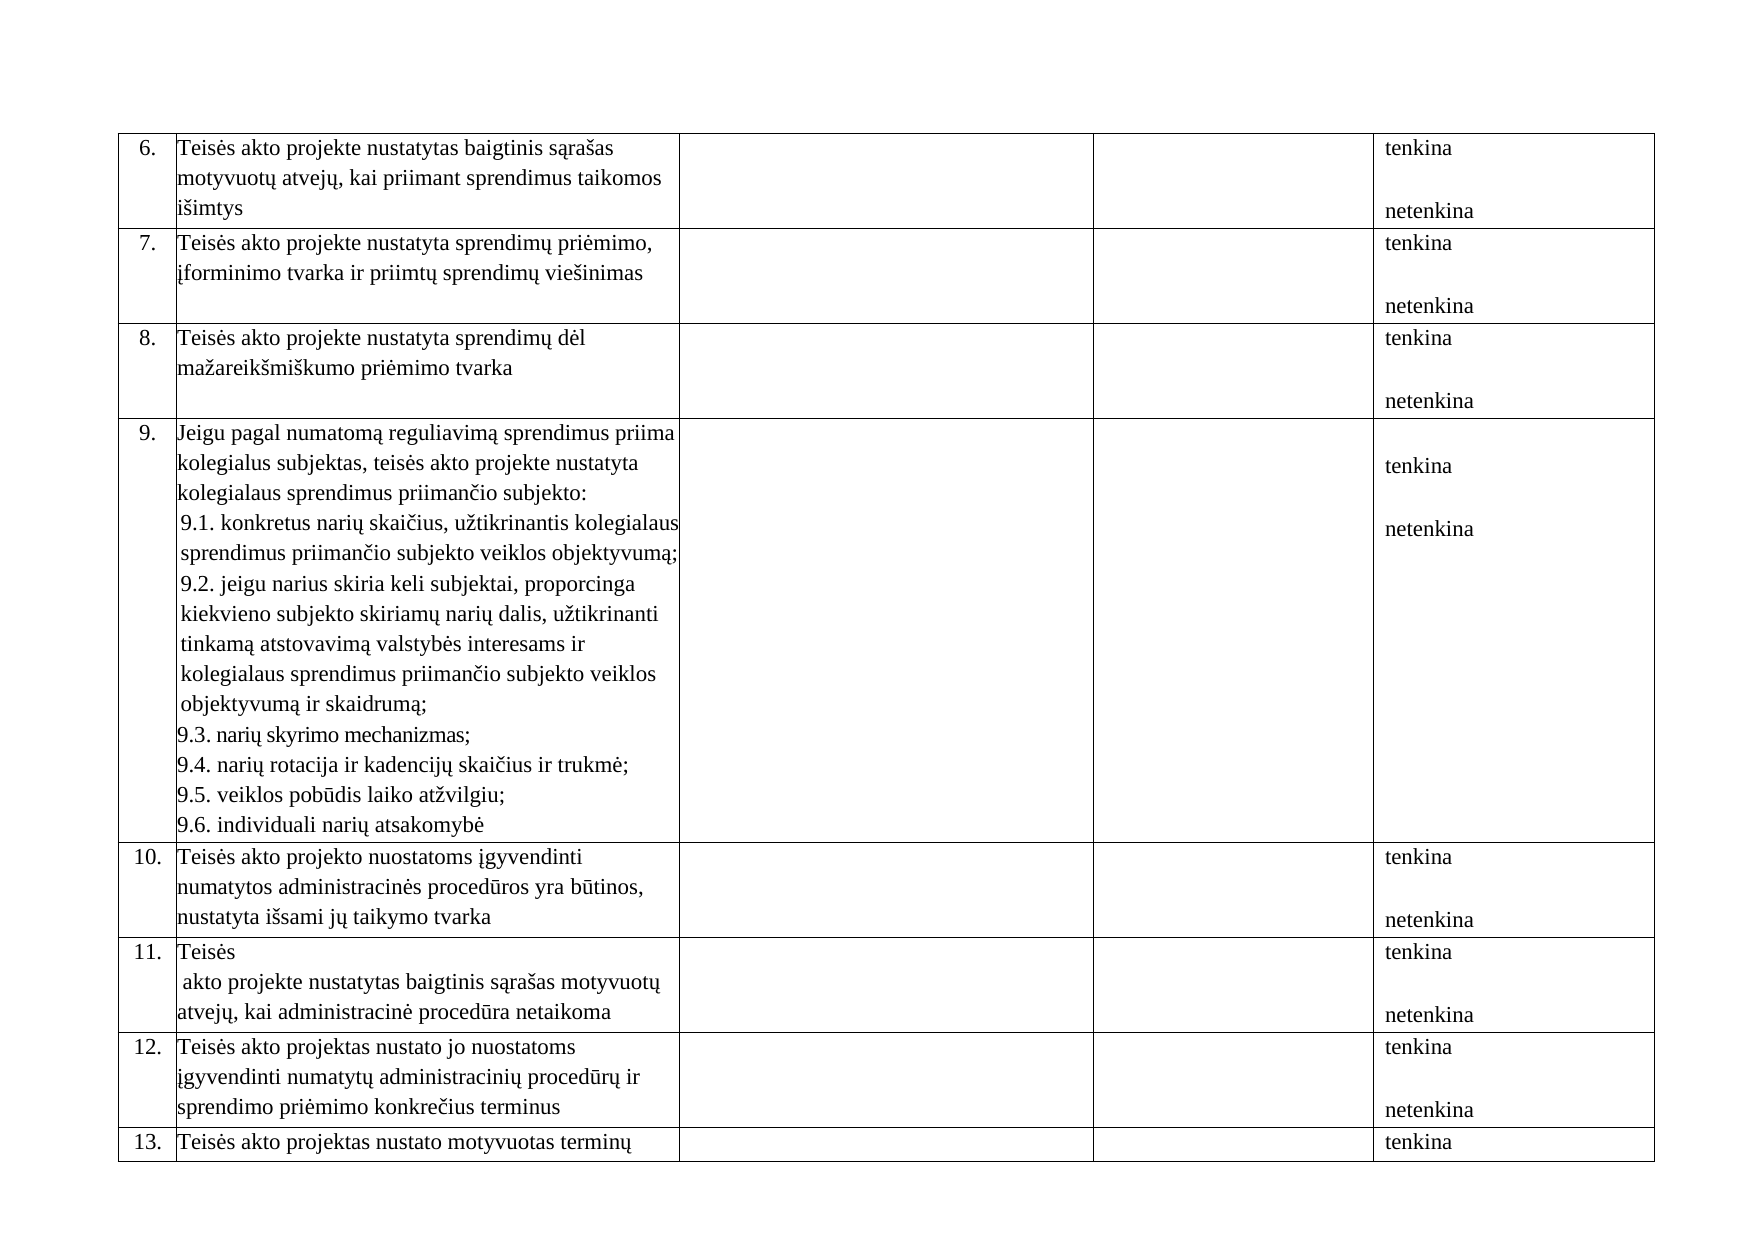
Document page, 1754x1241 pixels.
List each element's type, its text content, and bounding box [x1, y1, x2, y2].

table_cell tenkina netenkina [1374, 229, 1654, 323]
table_cell [680, 1128, 1093, 1161]
table_cell Teisės akto projektas nustato motyvuotas terminų [177, 1128, 679, 1161]
table_cell [680, 843, 1093, 937]
table_cell [1094, 134, 1373, 228]
table_cell [1094, 419, 1373, 842]
table_cell [680, 324, 1093, 418]
table_cell tenkina [1374, 1128, 1654, 1161]
table_cell 7. [119, 229, 176, 323]
table_cell Teisės akto projekte nustatyta sprendimų priėmimo, įforminimo tvarka ir priimtų sprendimų viešinimas [177, 229, 679, 323]
table_cell Teisės akto projekte nustatytas baigtinis sąrašas motyvuotų atvejų, kai administracinė procedūra netaikoma [177, 938, 679, 1032]
table_cell 8. [119, 324, 176, 418]
table_cell Teisės akto projekto nuostatoms įgyvendinti numatytos administracinės procedūros yra būtinos, nustatyta išsami jų taikymo tvarka [177, 843, 679, 937]
table_cell tenkina netenkina [1374, 134, 1654, 228]
table_cell 11. [119, 938, 176, 1032]
table_cell 12. [119, 1033, 176, 1127]
table_cell 6. [119, 134, 176, 228]
table_cell [1094, 843, 1373, 937]
table_cell [1094, 229, 1373, 323]
table_cell tenkina netenkina [1374, 419, 1654, 842]
table_cell 13. [119, 1128, 176, 1161]
table_cell [680, 419, 1093, 842]
table_cell 9. [119, 419, 176, 842]
table_cell Teisės akto projekte nustatyta sprendimų dėl mažareikšmiškumo priėmimo tvarka [177, 324, 679, 418]
table_cell [680, 1033, 1093, 1127]
table_cell [1094, 1033, 1373, 1127]
table_cell [680, 134, 1093, 228]
table_cell [680, 229, 1093, 323]
table_cell tenkina netenkina [1374, 324, 1654, 418]
table_cell Teisės akto projektas nustato jo nuostatoms įgyvendinti numatytų administracinių procedūrų ir sprendimo priėmimo konkrečius terminus [177, 1033, 679, 1127]
table_cell tenkina netenkina [1374, 1033, 1654, 1127]
table_cell [1094, 324, 1373, 418]
table_cell tenkina netenkina [1374, 843, 1654, 937]
table_cell [1094, 1128, 1373, 1161]
table_cell Jeigu pagal numatomą reguliavimą sprendimus priima kolegialus subjektas, teisės akto projekte nustatyta kolegialaus sprendimus priimančio subjekto: 9.1. konkretus narių skaičius, užtikrinantis kolegialaus sprendimus priimančio subjekto veiklos objektyvumą; 9.2. jeigu narius skiria keli subjektai, proporcinga kiekvieno subjekto skiriamų narių dalis, užtikrinanti tinkamą atstovavimą valstybės interesams ir kolegialaus sprendimus priimančio subjekto veiklos objektyvumą ir skaidrumą; 9.3. narių skyrimo mechanizmas; 9.4. narių rotacija ir kadencijų skaičius ir trukmė; 9.5. veiklos pobūdis laiko atžvilgiu; 9.6. individuali narių atsakomybė [177, 419, 679, 842]
table_cell tenkina netenkina [1374, 938, 1654, 1032]
table_cell 10. [119, 843, 176, 937]
table_cell [680, 938, 1093, 1032]
table_cell Teisės akto projekte nustatytas baigtinis sąrašas motyvuotų atvejų, kai priimant sprendimus taikomos išimtys [177, 134, 679, 228]
table_cell [1094, 938, 1373, 1032]
